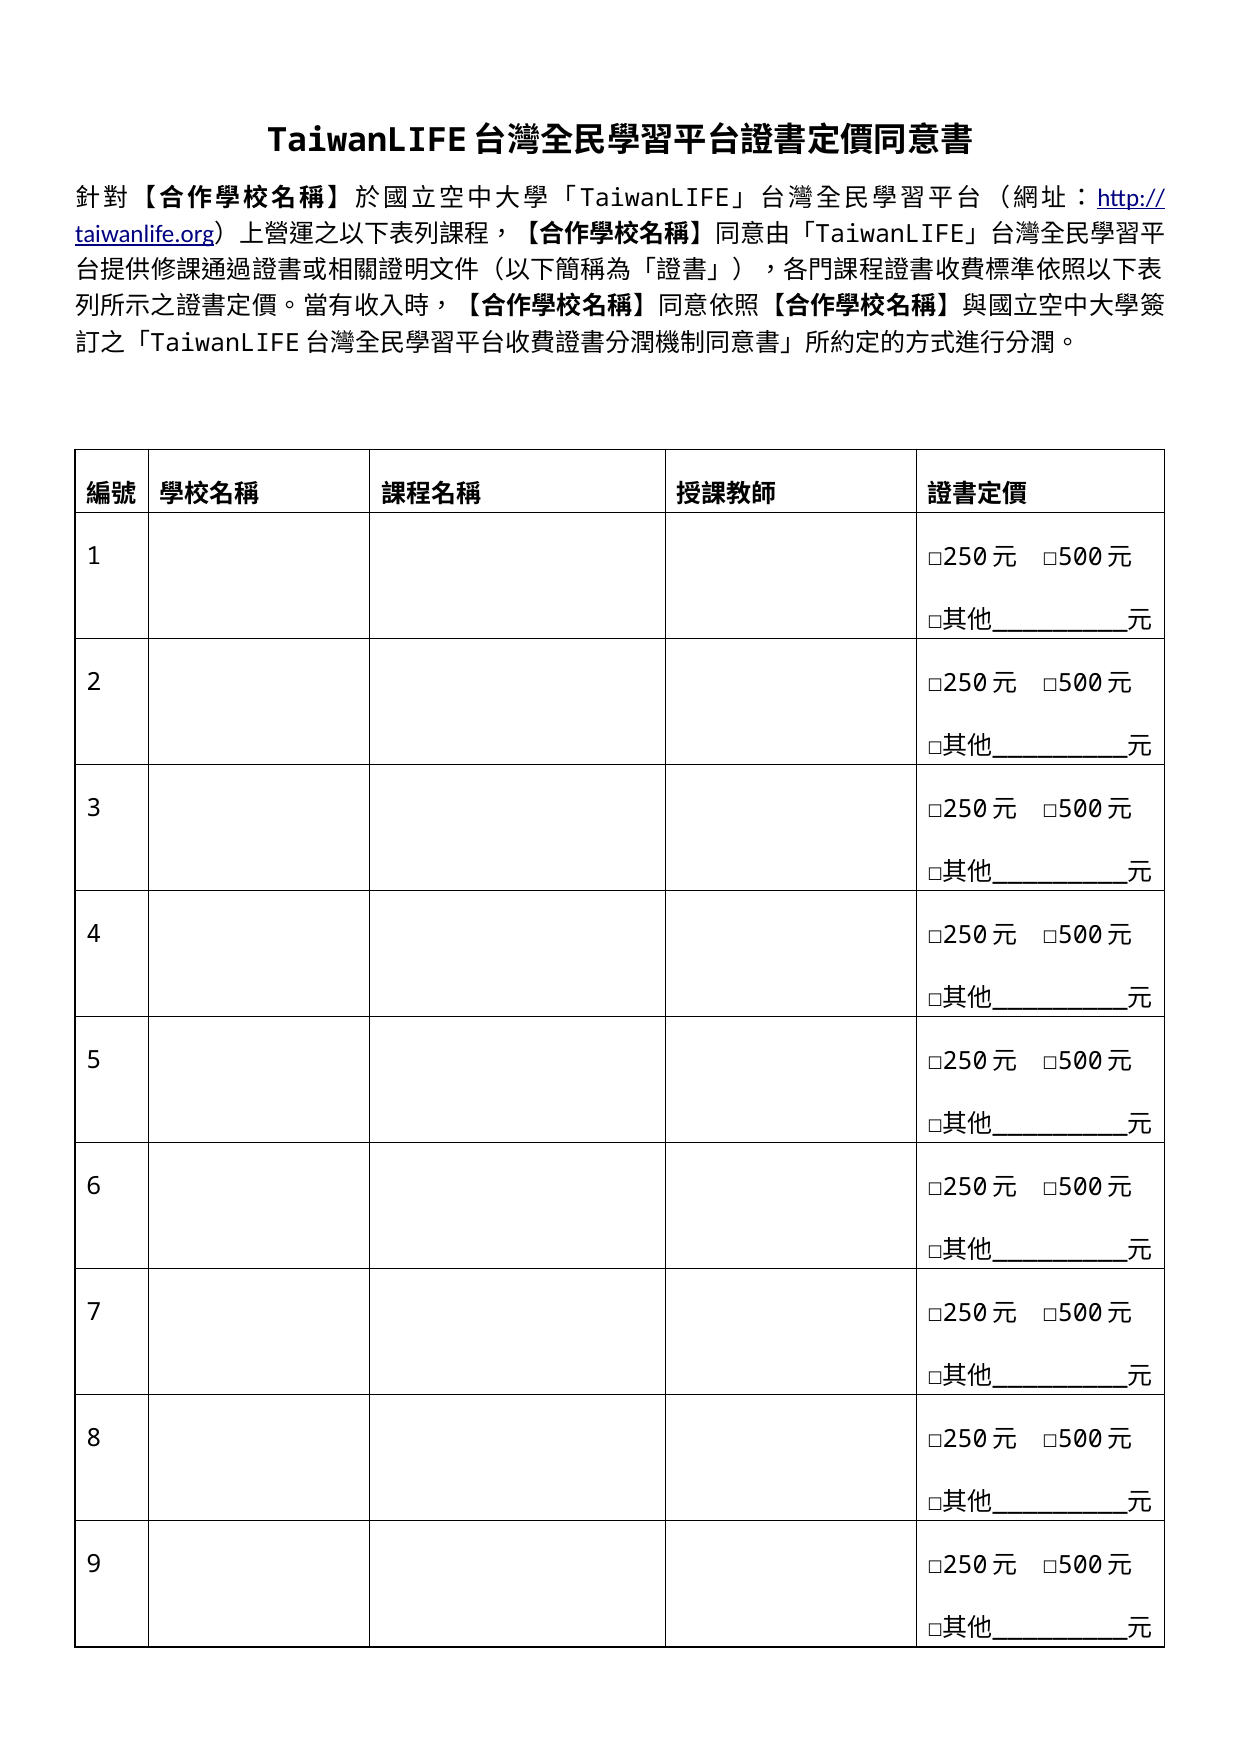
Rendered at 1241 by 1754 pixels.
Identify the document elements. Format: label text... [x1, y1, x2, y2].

table_cell [666, 891, 916, 1016]
table_cell ☐250元 ☐500元 ☐其他_________元 [917, 1269, 1164, 1394]
table_cell [666, 765, 916, 890]
table_cell [370, 513, 665, 638]
table_cell [370, 1143, 665, 1268]
table_header 學校名稱 [149, 450, 369, 512]
table_cell [666, 513, 916, 638]
table_cell [666, 1269, 916, 1394]
table_cell 7 [76, 1269, 148, 1394]
table_cell [666, 1143, 916, 1268]
table_cell [149, 1269, 369, 1394]
table_cell [149, 765, 369, 890]
table_cell ☐250元 ☐500元 ☐其他_________元 [917, 891, 1164, 1016]
table_cell [149, 513, 369, 638]
table_cell [370, 1269, 665, 1394]
table_cell ☐250元 ☐500元 ☐其他_________元 [917, 765, 1164, 890]
table_cell [149, 639, 369, 764]
table_cell 2 [76, 639, 148, 764]
table_cell ☐250元 ☐500元 ☐其他_________元 [917, 1017, 1164, 1142]
table_cell ☐250元 ☐500元 ☐其他_________元 [917, 513, 1164, 638]
table_header 編號 [76, 450, 148, 512]
table_cell ☐250元 ☐500元 ☐其他_________元 [917, 639, 1164, 764]
table_cell [149, 1143, 369, 1268]
table_cell 9 [76, 1521, 148, 1646]
table_cell [666, 1521, 916, 1646]
table_cell [149, 1395, 369, 1520]
table_cell [370, 1395, 665, 1520]
table_cell ☐250元 ☐500元 ☐其他_________元 [917, 1521, 1164, 1646]
table_cell [149, 1017, 369, 1142]
table_cell ☐250元 ☐500元 ☐其他_________元 [917, 1395, 1164, 1520]
table_cell 1 [76, 513, 148, 638]
text 針對【合作學校名稱】於國立空中大學「TaiwanLIFE」台灣全民學習平台（網址：http://taiwanlife.org）上營運之以下表列課程，【合作學校名稱】同意由「TaiwanLIFE」台灣全民學習平台提供修課通過證書或相關證明文件（以下簡稱為「證書」），各門課程證書收費標準依照以下表列所示之證書定價。當有收入時，【合作學校名稱】同意依照【合作學校名稱】與國立空中大學簽訂之「TaiwanLIFE台灣全民學習平台收費證書分潤機制同意書」所約定的方式進行分潤。 [75, 177, 1165, 358]
table_cell [149, 891, 369, 1016]
table_cell 4 [76, 891, 148, 1016]
table_cell [370, 891, 665, 1016]
table_header 授課教師 [666, 450, 916, 512]
table_cell 3 [76, 765, 148, 890]
table_cell [666, 1017, 916, 1142]
table_cell ☐250元 ☐500元 ☐其他_________元 [917, 1143, 1164, 1268]
table_cell [666, 1395, 916, 1520]
table_cell [149, 1521, 369, 1646]
table_cell 5 [76, 1017, 148, 1142]
table_header 課程名稱 [370, 450, 665, 512]
text TaiwanLIFE台灣全民學習平台證書定價同意書 [75, 96, 1165, 158]
table_cell [370, 765, 665, 890]
table_cell [370, 1521, 665, 1646]
table_cell [370, 1017, 665, 1142]
table_cell 6 [76, 1143, 148, 1268]
table_header 證書定價 [917, 450, 1164, 512]
table_cell [370, 639, 665, 764]
table_cell 8 [76, 1395, 148, 1520]
table_cell [666, 639, 916, 764]
